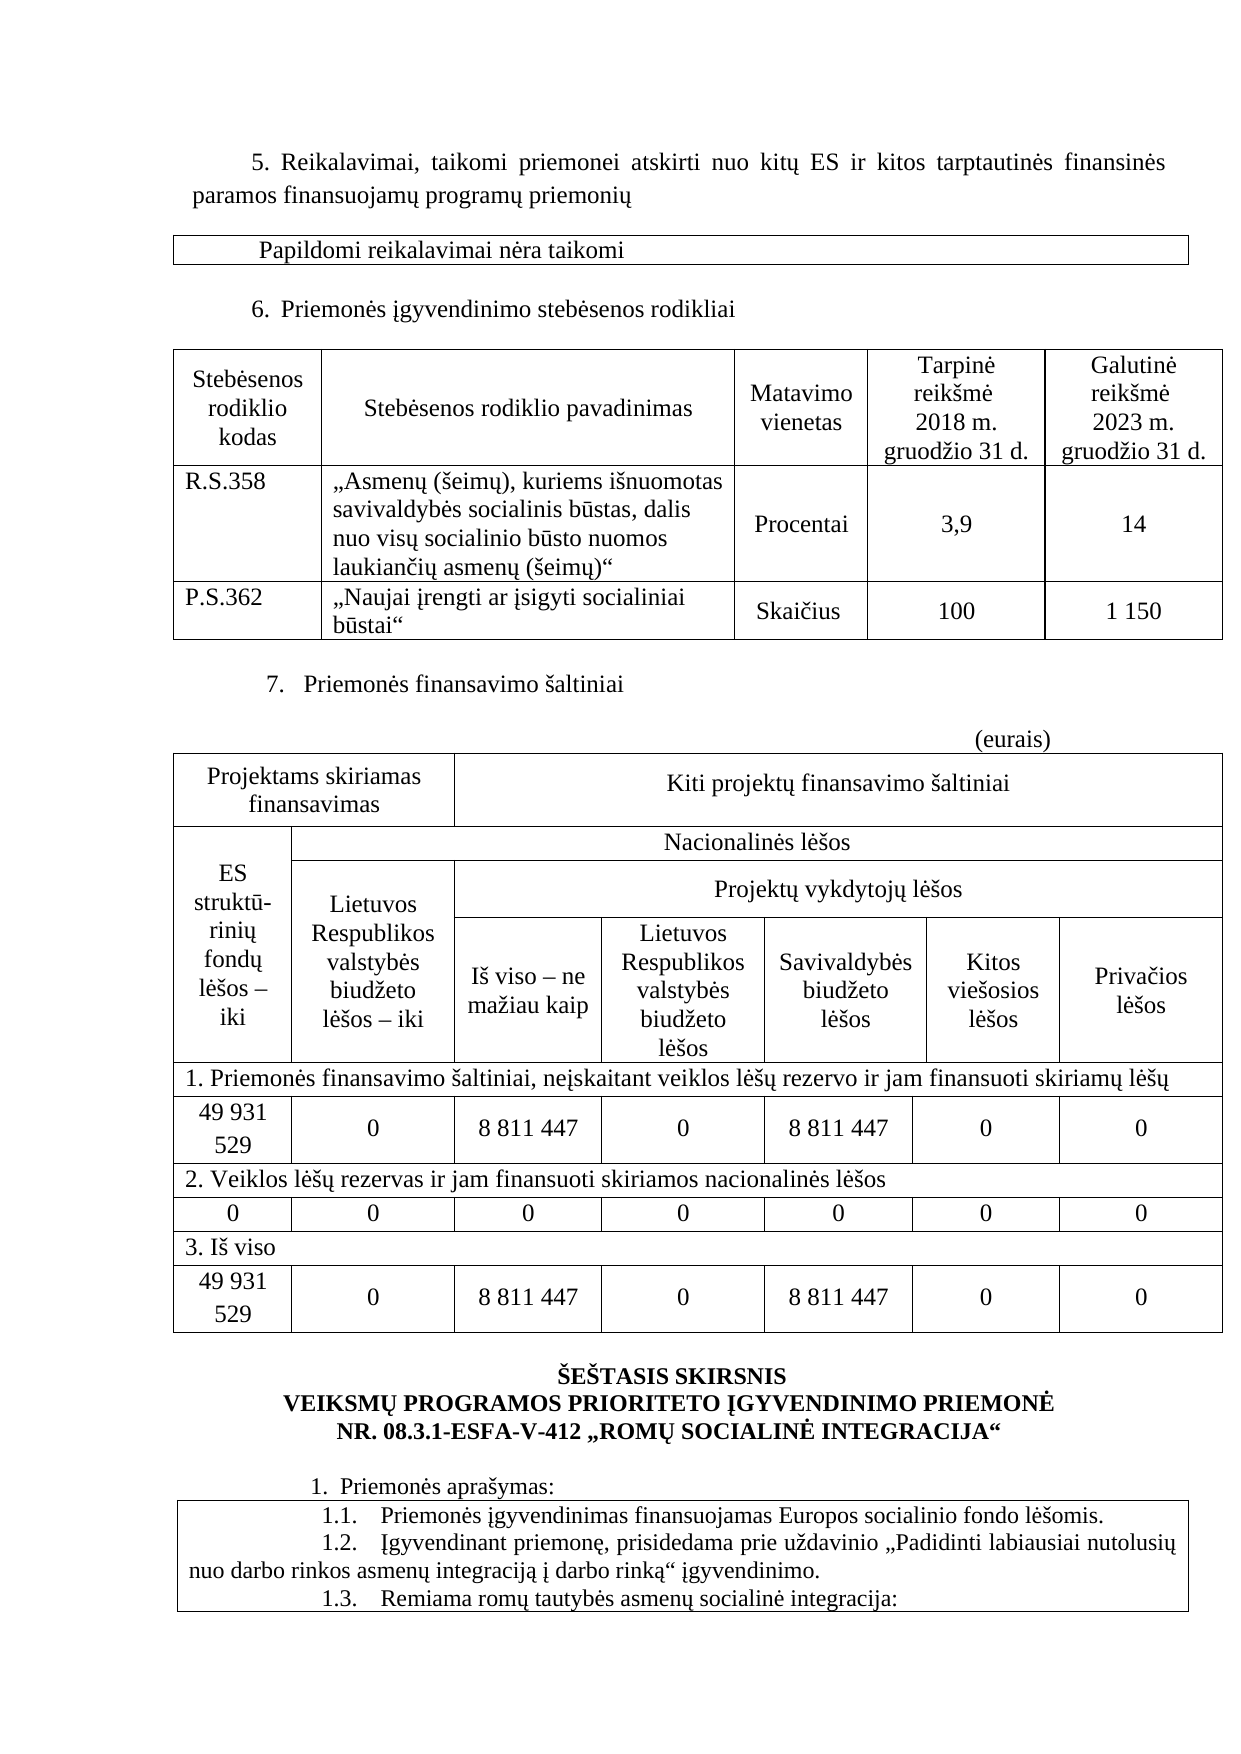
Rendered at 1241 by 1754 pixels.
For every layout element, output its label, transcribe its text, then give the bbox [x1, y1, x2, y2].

table_header 1.1. Priemonės įgyvendinimas finansuojamas Europos socialinio fondo lėšomis. 1.2. Įgyvendinant priemonę, prisidedama prie uždavinio „Padidinti labiausiai nutolusių nuo darbo rinkos asmenų integraciją į darbo rinką“ įgyvendinimo. 1.3. Remiama romų tautybės asmenų socialinė integracija: [178, 1501, 1188, 1611]
table_header Projektams skiriamas finansavimas [174, 754, 454, 826]
table_cell 2. Veiklos lėšų rezervas ir jam finansuoti skiriamos nacionalinės lėšos [174, 1164, 1222, 1197]
table_cell 8 811 447 [455, 1097, 601, 1163]
table_cell 0 [1060, 1097, 1222, 1163]
table_cell 8 811 447 [455, 1266, 601, 1332]
table_cell Privačios lėšos [1060, 918, 1222, 1062]
text VEIKSMŲ PROGRAMOS PRIORITETO ĮGYVENDINIMO PRIEMONĖ [177, 1389, 1166, 1417]
table_cell 14 [1046, 466, 1222, 581]
table_cell 8 811 447 [765, 1266, 912, 1332]
table_cell ES struktū-rinių fondų lėšos – iki [174, 827, 291, 1062]
table_cell 100 [868, 582, 1044, 639]
table_cell 0 [913, 1266, 1059, 1332]
text 7. Priemonės finansavimo šaltiniai [266, 669, 1166, 698]
table_cell Lietuvos Respublikos valstybės biudžeto lėšos – iki [292, 861, 454, 1062]
table_cell 49 931 529 [174, 1097, 291, 1163]
table_cell 0 [913, 1097, 1059, 1163]
table_cell 1 150 [1046, 582, 1222, 639]
table_cell Savivaldybės biudžeto lėšos [765, 918, 926, 1062]
table_cell Projektų vykdytojų lėšos [455, 861, 1222, 917]
table_cell 0 [913, 1198, 1059, 1231]
table_cell 1. Priemonės finansavimo šaltiniai, neįskaitant veiklos lėšų rezervo ir jam finansuoti skiriamų lėšų [174, 1063, 1222, 1096]
text NR. 08.3.1-ESFA-V-412 „ROMŲ SOCIALINĖ INTEGRACIJA“ [177, 1417, 1166, 1444]
table_cell Nacionalinės lėšos [292, 827, 1222, 860]
table_cell 0 [292, 1198, 454, 1231]
table_header Tarpinė reikšmė 2018 m. gruodžio 31 d. [868, 350, 1044, 465]
table_cell 8 811 447 [765, 1097, 912, 1163]
table_cell Kitos viešosios lėšos [927, 918, 1059, 1062]
text 5. Reikalavimai, taikomi priemonei atskirti nuo kitų ES ir kitos tarptautinės finansinės paramos finansuojamų programų priemonių [192, 147, 1166, 209]
table_header Stebėsenos rodiklio pavadinimas [322, 350, 734, 465]
table_header Matavimo vienetas [735, 350, 867, 465]
table_cell Lietuvos Respublikos valstybės biudžeto lėšos [602, 918, 764, 1062]
table_cell 0 [292, 1266, 454, 1332]
table_cell R.S.358 [174, 466, 321, 581]
table_cell Skaičius [735, 582, 867, 639]
text (eurais) [177, 724, 1122, 752]
text 1. Priemonės aprašymas: [177, 1472, 1166, 1500]
table_cell P.S.362 [174, 582, 321, 639]
table_cell 0 [174, 1198, 291, 1231]
table_cell 0 [765, 1198, 912, 1231]
table_cell Iš viso – ne mažiau kaip [455, 918, 601, 1062]
table_header Stebėsenos rodiklio kodas [174, 350, 321, 465]
table_cell 0 [602, 1266, 764, 1332]
table_cell 0 [602, 1198, 764, 1231]
table_cell Procentai [735, 466, 867, 581]
text ŠEŠTASIS SKIRSNIS [177, 1362, 1166, 1389]
table_cell 0 [292, 1097, 454, 1163]
table_cell 3,9 [868, 466, 1044, 581]
text 6. Priemonės įgyvendinimo stebėsenos rodikliai [192, 294, 1166, 323]
table_cell 3. Iš viso [174, 1232, 1222, 1265]
table_cell 0 [455, 1198, 601, 1231]
table_cell 0 [1060, 1198, 1222, 1231]
table_header Kiti projektų finansavimo šaltiniai [455, 754, 1222, 826]
table_cell 0 [1060, 1266, 1222, 1332]
table_cell 0 [602, 1097, 764, 1163]
table_header Papildomi reikalavimai nėra taikomi [174, 236, 1188, 264]
table_header Galutinė reikšmė 2023 m. gruodžio 31 d. [1046, 350, 1222, 465]
table_cell „Asmenų (šeimų), kuriems išnuomotas savivaldybės socialinis būstas, dalis nuo visų socialinio būsto nuomos laukiančių asmenų (šeimų)“ [322, 466, 734, 581]
table_cell 49 931 529 [174, 1266, 291, 1332]
table_cell „Naujai įrengti ar įsigyti socialiniai būstai“ [322, 582, 734, 639]
